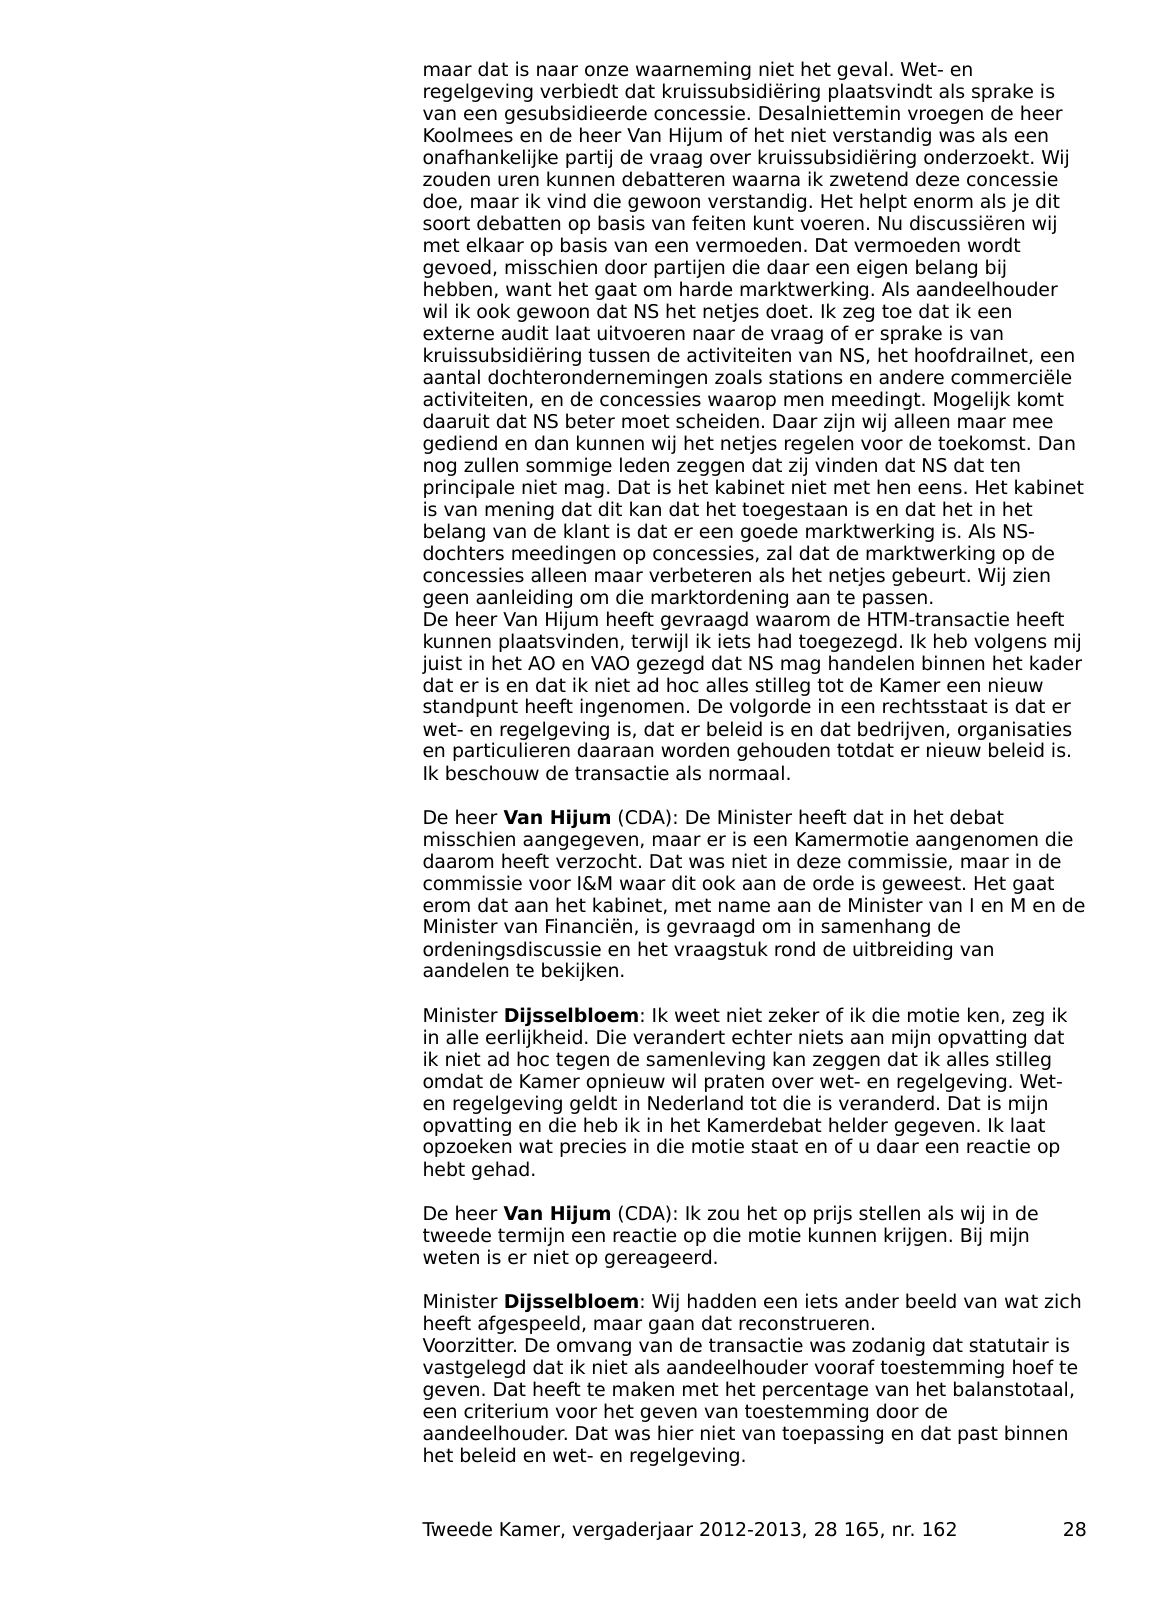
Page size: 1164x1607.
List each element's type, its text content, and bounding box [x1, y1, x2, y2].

text maar dat is naar onze waarneming niet het geval. Wet- en regelgeving verbiedt dat kruissubsidiëring plaatsvindt als sprake is van een gesubsidieerde concessie. Desalniettemin vroegen de heer Koolmees en de heer Van Hijum of het niet verstandig was als een onafhankelijke partij de vraag over kruissubsidiëring onderzoekt. Wij zouden uren kunnen debatteren waarna ik zwetend deze concessie doe, maar ik vind die gewoon verstandig. Het helpt enorm als je dit soort debatten op basis van feiten kunt voeren. Nu discussiëren wij met elkaar op basis van een vermoeden. Dat vermoeden wordt gevoed, misschien door partijen die daar een eigen belang bij hebben, want het gaat om harde marktwerking. Als aandeelhouder wil ik ook gewoon dat NS het netjes doet. Ik zeg toe dat ik een externe audit laat uitvoeren naar de vraag of er sprake is van kruissubsidiëring tussen de activiteiten van NS, het hoofdrailnet, een aantal dochterondernemingen zoals stations en andere commerciële activiteiten, en de concessies waarop men meedingt. Mogelijk komt daaruit dat NS beter moet scheiden. Daar zijn wij alleen maar mee gediend en dan kunnen wij het netjes regelen voor de toekomst. Dan nog zullen sommige leden zeggen dat zij vinden dat NS dat ten principale niet mag. Dat is het kabinet niet met hen eens. Het kabinet is van mening dat dit kan dat het toegestaan is en dat het in het belang van de klant is dat er een goede marktwerking is. Als NS-dochters meedingen op concessies, zal dat de marktwerking op de concessies alleen maar verbeteren als het netjes gebeurt. Wij zien geen aanleiding om die marktordening aan te passen. [422, 59, 1087, 608]
text De heer Van Hijum heeft gevraagd waarom de HTM-transactie heeft kunnen plaatsvinden, terwijl ik iets had toegezegd. Ik heb volgens mij juist in het AO en VAO gezegd dat NS mag handelen binnen het kader dat er is en dat ik niet ad hoc alles stilleg tot de Kamer een nieuw standpunt heeft ingenomen. De volgorde in een rechtsstaat is dat er wet- en regelgeving is, dat er beleid is en dat bedrijven, organisaties en particulieren daaraan worden gehouden totdat er nieuw beleid is. Ik beschouw de transactie als normaal. [422, 608, 1087, 784]
text Voorzitter. De omvang van de transactie was zodanig dat statutair is vastgelegd dat ik niet als aandeelhouder vooraf toestemming hoef te geven. Dat heeft te maken met het percentage van het balanstotaal, een criterium voor het geven van toestemming door de aandeelhouder. Dat was hier niet van toepassing en dat past binnen het beleid en wet- en regelgeving. [422, 1335, 1087, 1467]
text Minister Dijsselbloem: Ik weet niet zeker of ik die motie ken, zeg ik in alle eerlijkheid. Die verandert echter niets aan mijn opvatting dat ik niet ad hoc tegen de samenleving kan zeggen dat ik alles stilleg omdat de Kamer opnieuw wil praten over wet- en regelgeving. Wet- en regelgeving geldt in Nederland tot die is veranderd. Dat is mijn opvatting en die heb ik in het Kamerdebat helder gegeven. Ik laat opzoeken wat precies in die motie staat en of u daar een reactie op hebt gehad. [422, 1004, 1087, 1180]
text De heer Van Hijum (CDA): De Minister heeft dat in het debat misschien aangegeven, maar er is een Kamermotie aangenomen die daarom heeft verzocht. Dat was niet in deze commissie, maar in de commissie voor I&M waar dit ook aan de orde is geweest. Het gaat erom dat aan het kabinet, met name aan de Minister van I en M en de Minister van Financiën, is gevraagd om in samenhang de ordeningsdiscussie en het vraagstuk rond de uitbreiding van aandelen te bekijken. [422, 807, 1087, 982]
text De heer Van Hijum (CDA): Ik zou het op prijs stellen als wij in de tweede termijn een reactie op die motie kunnen krijgen. Bij mijn weten is er niet op gereageerd. [422, 1203, 1087, 1268]
text Minister Dijsselbloem: Wij hadden een iets ander beeld van wat zich heeft afgespeeld, maar gaan dat reconstrueren. [422, 1291, 1087, 1335]
